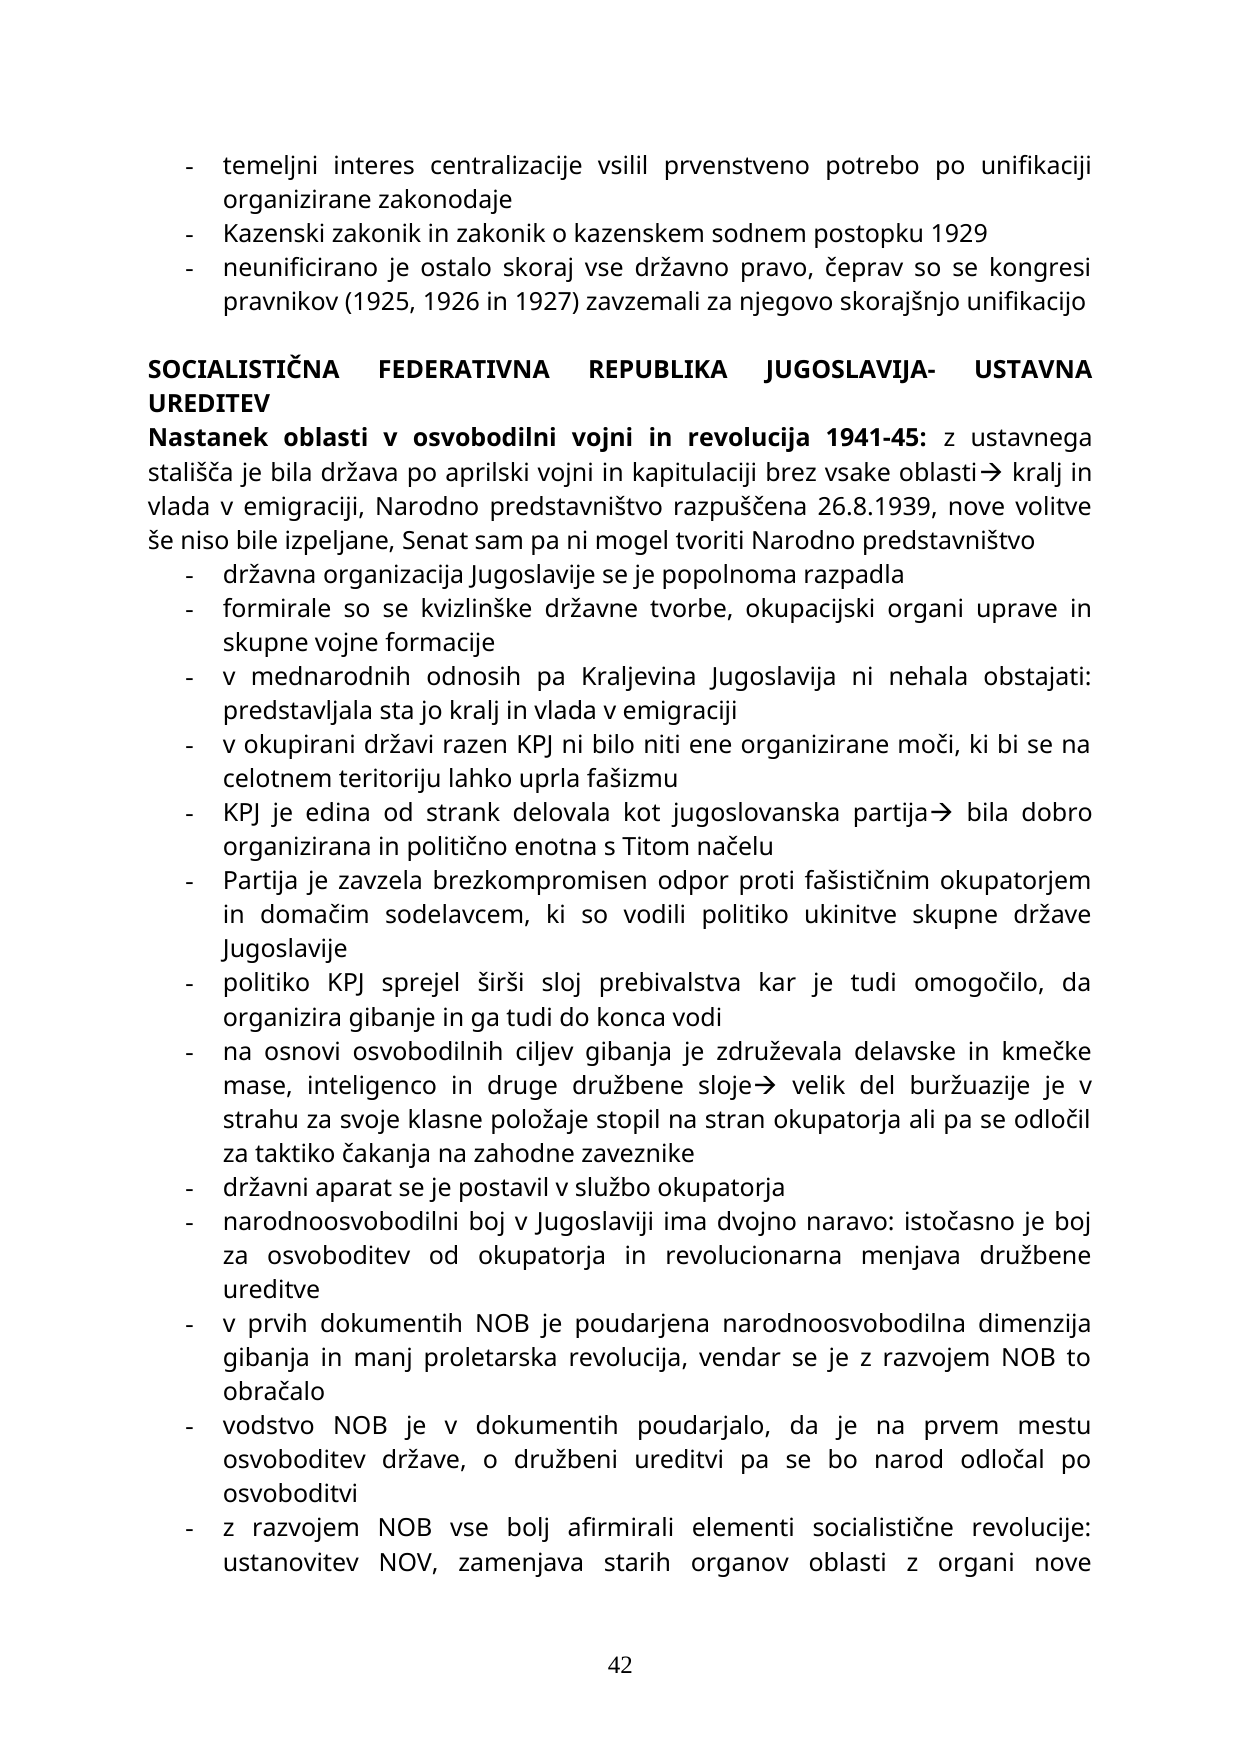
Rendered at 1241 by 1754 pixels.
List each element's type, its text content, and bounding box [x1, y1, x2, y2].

text Nastanek oblasti v osvobodilni vojni in revolucija 1941-45: z ustavnega stališča je bila država po aprilski vojni in kapitulaciji brez vsake oblasti kralj in vlada v emigraciji, Narodno predstavništvo razpuščena 26.8.1939, nove volitve še niso bile izpeljane, Senat sam pa ni mogel tvoriti Narodno predstavništvo [148, 420, 1093, 556]
list politiko KPJ sprejel širši sloj prebivalstva kar je tudi omogočilo, da organizira gibanje in ga tudi do konca vodi [185, 965, 1093, 1033]
list formirale so se kvizlinške državne tvorbe, okupacijski organi uprave in skupne vojne formacije [185, 590, 1093, 658]
list na osnovi osvobodilnih ciljev gibanja je združevala delavske in kmečke mase, inteligenco in druge družbene sloje velik del buržuazije je v strahu za svoje klasne položaje stopil na stran okupatorja ali pa se odločil za taktiko čakanja na zahodne zaveznike [185, 1033, 1093, 1169]
list državni aparat se je postavil v službo okupatorja [185, 1169, 1093, 1203]
list temeljni interes centralizacije vsilil prvenstveno potrebo po unifikaciji organizirane zakonodaje [185, 148, 1093, 216]
list z razvojem NOB vse bolj afirmirali elementi socialistične revolucije: ustanovitev NOV, zamenjava starih organov oblasti z organi nove [185, 1510, 1093, 1578]
list državna organizacija Jugoslavije se je popolnoma razpadla [185, 556, 1093, 590]
text SOCIALISTIČNA FEDERATIVNA REPUBLIKA JUGOSLAVIJA- USTAVNA UREDITEV [148, 352, 1093, 420]
list neunificirano je ostalo skoraj vse državno pravo, čeprav so se kongresi pravnikov (1925, 1926 in 1927) zavzemali za njegovo skorajšnjo unifikacijo [185, 250, 1093, 318]
list vodstvo NOB je v dokumentih poudarjalo, da je na prvem mestu osvoboditev države, o družbeni ureditvi pa se bo narod odločal po osvoboditvi [185, 1408, 1093, 1510]
list v prvih dokumentih NOB je poudarjena narodnoosvobodilna dimenzija gibanja in manj proletarska revolucija, vendar se je z razvojem NOB to obračalo [185, 1306, 1093, 1408]
list Kazenski zakonik in zakonik o kazenskem sodnem postopku 1929 [185, 216, 1093, 250]
list KPJ je edina od strank delovala kot jugoslovanska partija bila dobro organizirana in politično enotna s Titom načelu [185, 795, 1093, 863]
list v mednarodnih odnosih pa Kraljevina Jugoslavija ni nehala obstajati: predstavljala sta jo kralj in vlada v emigraciji [185, 658, 1093, 727]
list narodnoosvobodilni boj v Jugoslaviji ima dvojno naravo: istočasno je boj za osvoboditev od okupatorja in revolucionarna menjava družbene ureditve [185, 1203, 1093, 1306]
list Partija je zavzela brezkompromisen odpor proti fašističnim okupatorjem in domačim sodelavcem, ki so vodili politiko ukinitve skupne države Jugoslavije [185, 863, 1093, 965]
list v okupirani državi razen KPJ ni bilo niti ene organizirane moči, ki bi se na celotnem teritoriju lahko uprla fašizmu [185, 727, 1093, 795]
